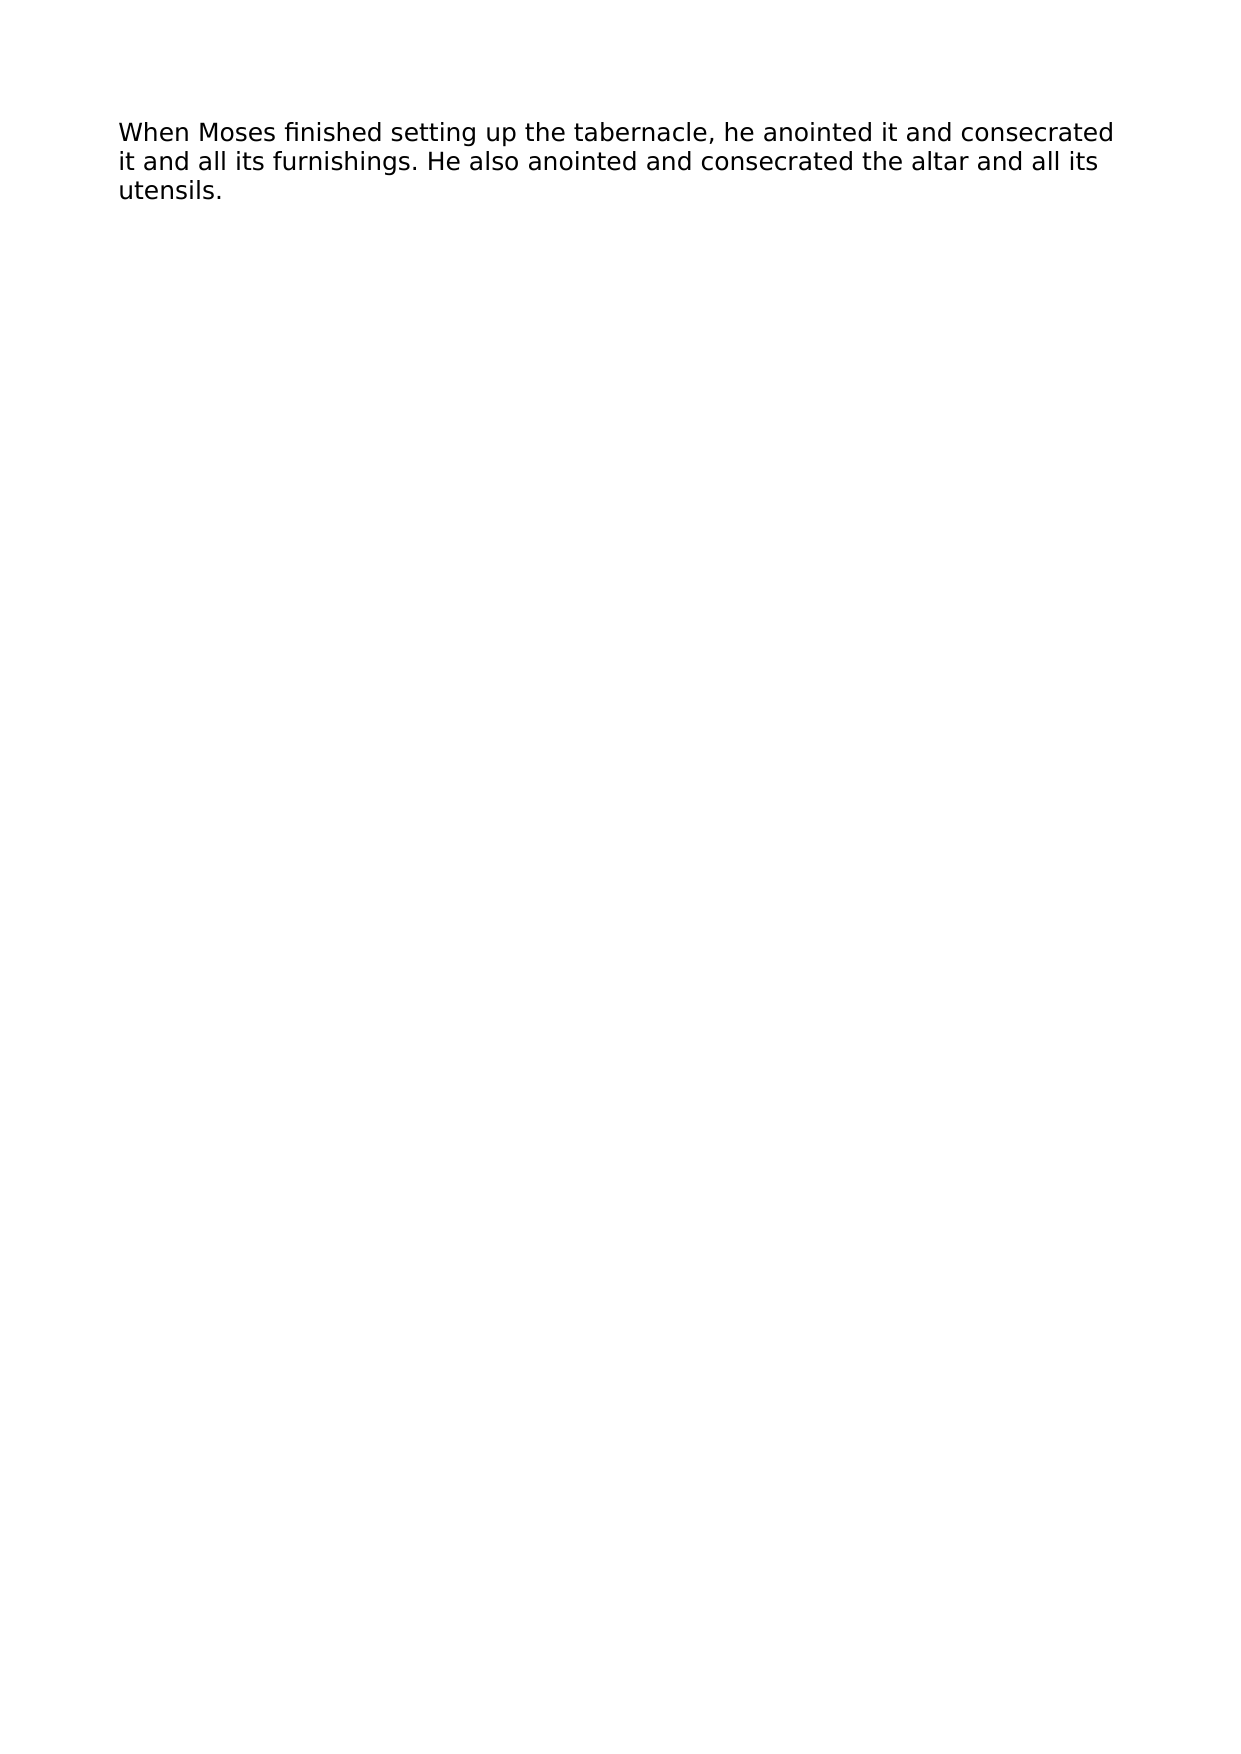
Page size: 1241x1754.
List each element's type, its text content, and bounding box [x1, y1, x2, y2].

text When Moses finished setting up the tabernacle, he anointed it and consecrated it and all its furnishings. He also anointed and consecrated the altar and all its utensils. [118, 118, 1122, 206]
